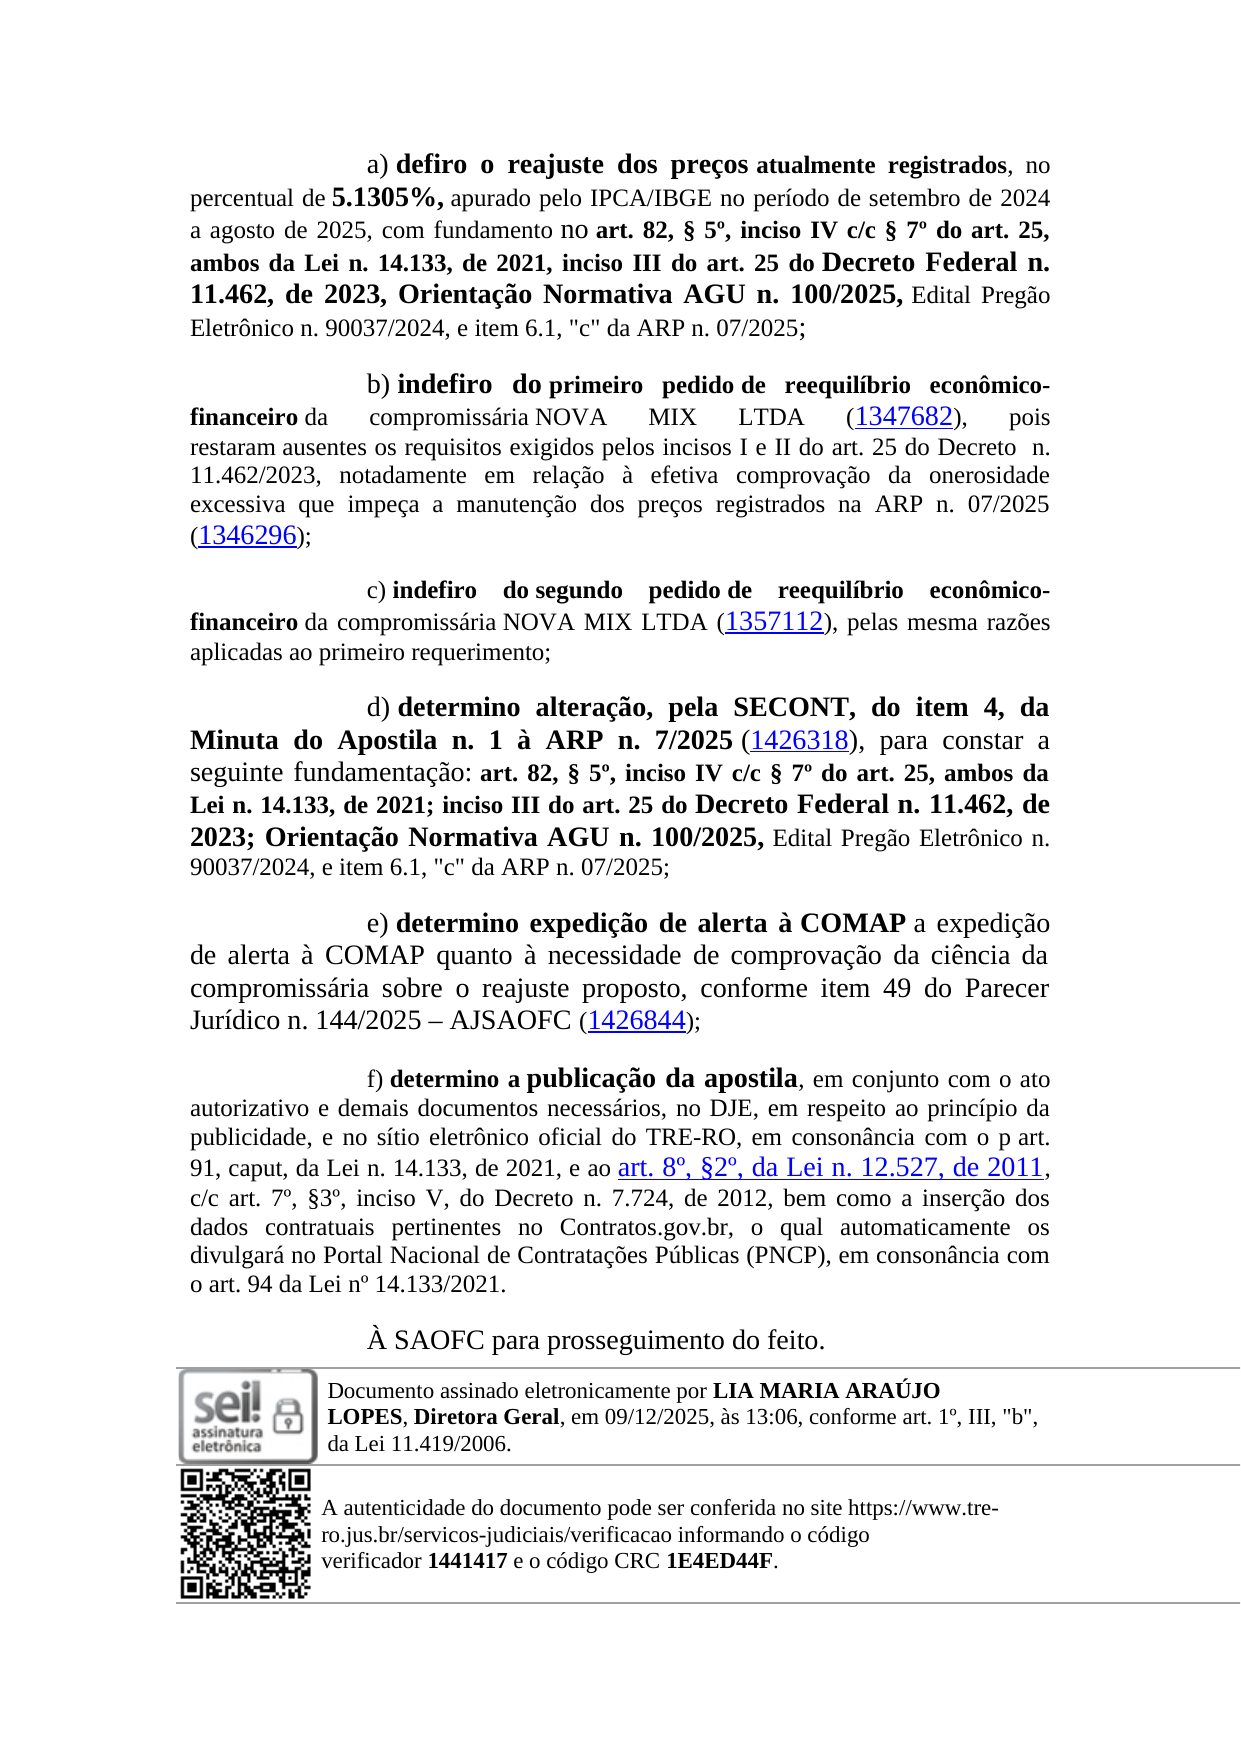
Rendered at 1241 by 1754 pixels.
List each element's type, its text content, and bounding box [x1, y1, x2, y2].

text f) determino a publicação da apostila, em conjunto com o ato autorizativo e demais documentos necessários, no DJE, em respeito ao princípio da publicidade, e no sítio eletrônico oficial do TRE-RO, em consonância com o p art. 91, caput, da Lei n. 14.133, de 2021, e ao art. 8º, §2º, da Lei n. 12.527, de 2011, c/c art. 7º, §3º, inciso V, do Decreto n. 7.724, de 2012, bem como a inserção dos dados contratuais pertinentes no Contratos.gov.br, o qual automaticamente os divulgará no Portal Nacional de Contratações Públicas (PNCP), em consonância com o art. 94 da Lei nº 14.133/2021. [190, 1061, 1051, 1298]
text d) determino alteração, pela SECONT, do item 4, da Minuta do Apostila n. 1 à ARP n. 7/2025 (1426318), para constar a seguinte fundamentação: art. 82, § 5º, inciso IV c/c § 7º do art. 25, ambos da Lei n. 14.133, de 2021; inciso III do art. 25 do Decreto Federal n. 11.462, de 2023; Orientação Normativa AGU n. 100/2025, Edital Pregão Eletrônico n. 90037/2024, e item 6.1, "c" da ARP n. 07/2025; [190, 690, 1051, 881]
table_header [318, 1369, 326, 1464]
text a) defiro o reajuste dos preços atualmente registrados, no percentual de 5.1305%, apurado pelo IPCA/IBGE no período de setembro de 2024 a agosto de 2025, com fundamento no art. 82, § 5º, inciso IV c/c § 7º do art. 25, ambos da Lei n. 14.133, de 2021, inciso III do art. 25 do Decreto Federal n. 11.462, de 2023, Orientação Normativa AGU n. 100/2025, Edital Pregão Eletrônico n. 90037/2024, e item 6.1, "c" da ARP n. 07/2025; [190, 148, 1051, 342]
text b) indefiro do primeiro pedido de reequilíbrio econômico-financeiro da compromissária NOVA MIX LTDA (1347682), pois restaram ausentes os requisitos exigidos pelos incisos I e II do art. 25 do Decreto n. 11.462/2023, notadamente em relação à efetiva comprovação da onerosidade excessiva que impeça a manutenção dos preços registrados na ARP n. 07/2025 (1346296); [190, 367, 1051, 550]
text À SAOFC para prosseguimento do feito. [190, 1323, 1051, 1355]
table_header A autenticidade do documento pode ser conferida no site https://www.tre-ro.jus.br/servicos-judiciais/verificacao informando o código verificador 1441417 e o código CRC 1E4ED44F. [319, 1466, 1063, 1602]
text c) indefiro do segundo pedido de reequilíbrio econômico-financeiro da compromissária NOVA MIX LTDA (1357112), pelas mesma razões aplicadas ao primeiro requerimento; [190, 575, 1051, 665]
table_header Documento assinado eletronicamente por LIA MARIA ARAÚJO LOPES, Diretora Geral, em 09/12/2025, às 13:06, conforme art. 1º, III, "b", da Lei 11.419/2006. [326, 1369, 1063, 1464]
text e) determino expedição de alerta à COMAP a expedição de alerta à COMAP quanto à necessidade de comprovação da ciência da compromissária sobre o reajuste proposto, conforme item 49 do Parecer Jurídico n. 144/2025 – AJSAOFC (1426844); [190, 906, 1051, 1036]
table_header [314, 1466, 319, 1602]
